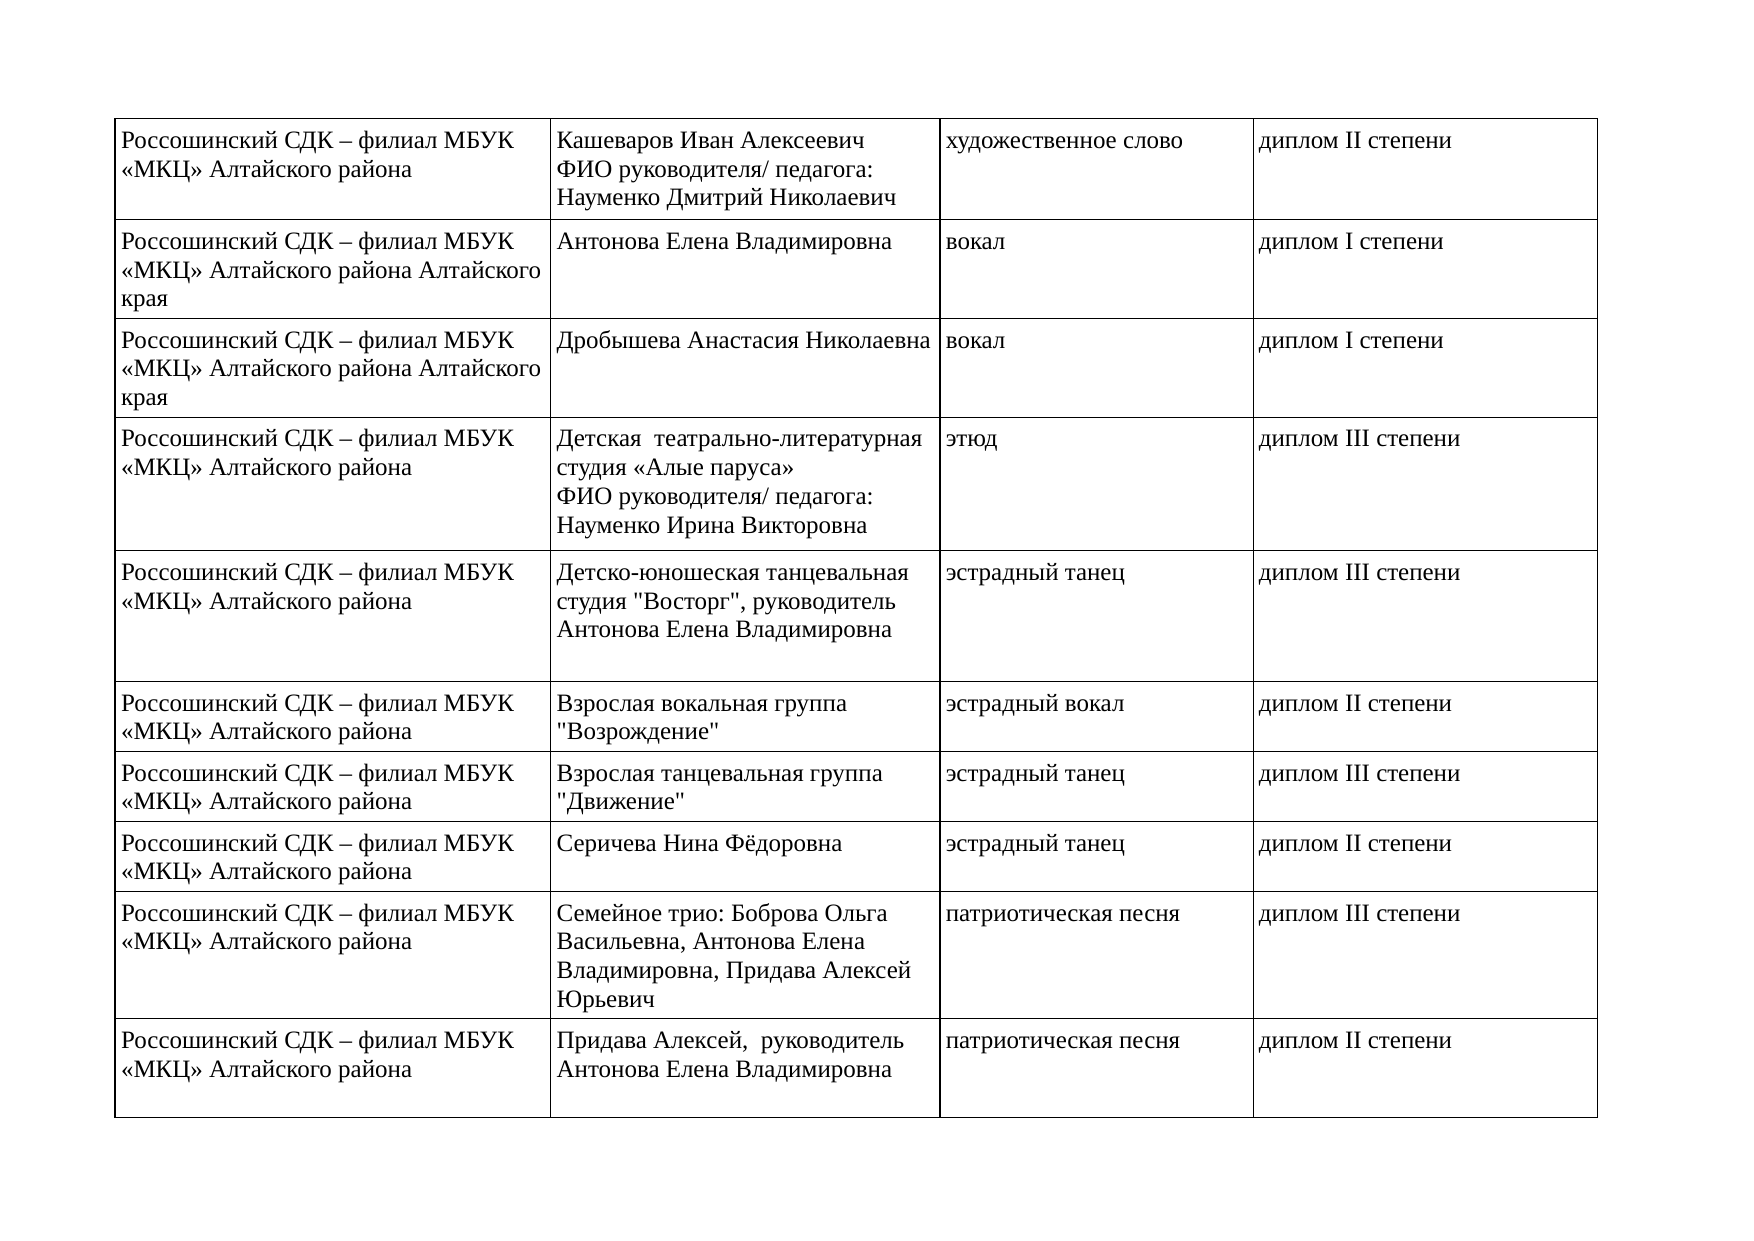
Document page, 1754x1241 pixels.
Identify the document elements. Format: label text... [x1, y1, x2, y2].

table_cell Взрослая танцевальная группа "Движение" [551, 752, 939, 821]
table_cell диплом III степени [1254, 752, 1597, 821]
table_cell диплом I степени [1254, 220, 1597, 318]
table_cell Россошинский СДК – филиал МБУК «МКЦ» Алтайского района [116, 1019, 550, 1117]
table_cell диплом II степени [1254, 119, 1597, 219]
table_cell Россошинский СДК – филиал МБУК «МКЦ» Алтайского района [116, 892, 550, 1018]
table_cell диплом III степени [1254, 551, 1597, 681]
table_cell эстрадный танец [941, 752, 1253, 821]
table_cell Взрослая вокальная группа "Возрождение" [551, 682, 939, 751]
table_cell Антонова Елена Владимировна [551, 220, 939, 318]
table_cell диплом III степени [1254, 892, 1597, 1018]
table_cell Россошинский СДК – филиал МБУК «МКЦ» Алтайского района [116, 822, 550, 891]
table_cell патриотическая песня [941, 892, 1253, 1018]
table_cell Кашеваров Иван Алексеевич ФИО руководителя/ педагога: Науменко Дмитрий Николаевич [551, 119, 939, 219]
table_cell диплом II степени [1254, 822, 1597, 891]
table_cell диплом I степени [1254, 319, 1597, 417]
table_cell эстрадный танец [941, 822, 1253, 891]
table_cell Детская театрально-литературная студия «Алые паруса» ФИО руководителя/ педагога: Науменко Ирина Викторовна [551, 418, 939, 550]
table_cell художественное слово [941, 119, 1253, 219]
table_cell Придава Алексей, руководитель Антонова Елена Владимировна [551, 1019, 939, 1117]
table_cell диплом II степени [1254, 1019, 1597, 1117]
table_cell Россошинский СДК – филиал МБУК «МКЦ» Алтайского района [116, 551, 550, 681]
table_cell Серичева Нина Фёдоровна [551, 822, 939, 891]
table_cell вокал [941, 319, 1253, 417]
table_cell Дробышева Анастасия Николаевна [551, 319, 939, 417]
table_cell вокал [941, 220, 1253, 318]
table_cell эстрадный вокал [941, 682, 1253, 751]
table_cell Россошинский СДК – филиал МБУК «МКЦ» Алтайского района Алтайского края [116, 220, 550, 318]
table_cell Семейное трио: Боброва Ольга Васильевна, Антонова Елена Владимировна, Придава Алексей Юрьевич [551, 892, 939, 1018]
table_cell патриотическая песня [941, 1019, 1253, 1117]
table_cell этюд [941, 418, 1253, 550]
table_cell Россошинский СДК – филиал МБУК «МКЦ» Алтайского района [116, 682, 550, 751]
table_cell Россошинский СДК – филиал МБУК «МКЦ» Алтайского района [116, 119, 550, 219]
table_cell диплом III степени [1254, 418, 1597, 550]
table_cell Детско-юношеская танцевальная студия "Восторг", руководитель Антонова Елена Владимировна [551, 551, 939, 681]
table_cell Россошинский СДК – филиал МБУК «МКЦ» Алтайского района [116, 752, 550, 821]
table_cell диплом II степени [1254, 682, 1597, 751]
table_cell Россошинский СДК – филиал МБУК «МКЦ» Алтайского района Алтайского края [116, 319, 550, 417]
table_cell Россошинский СДК – филиал МБУК «МКЦ» Алтайского района [116, 418, 550, 550]
table_cell эстрадный танец [941, 551, 1253, 681]
